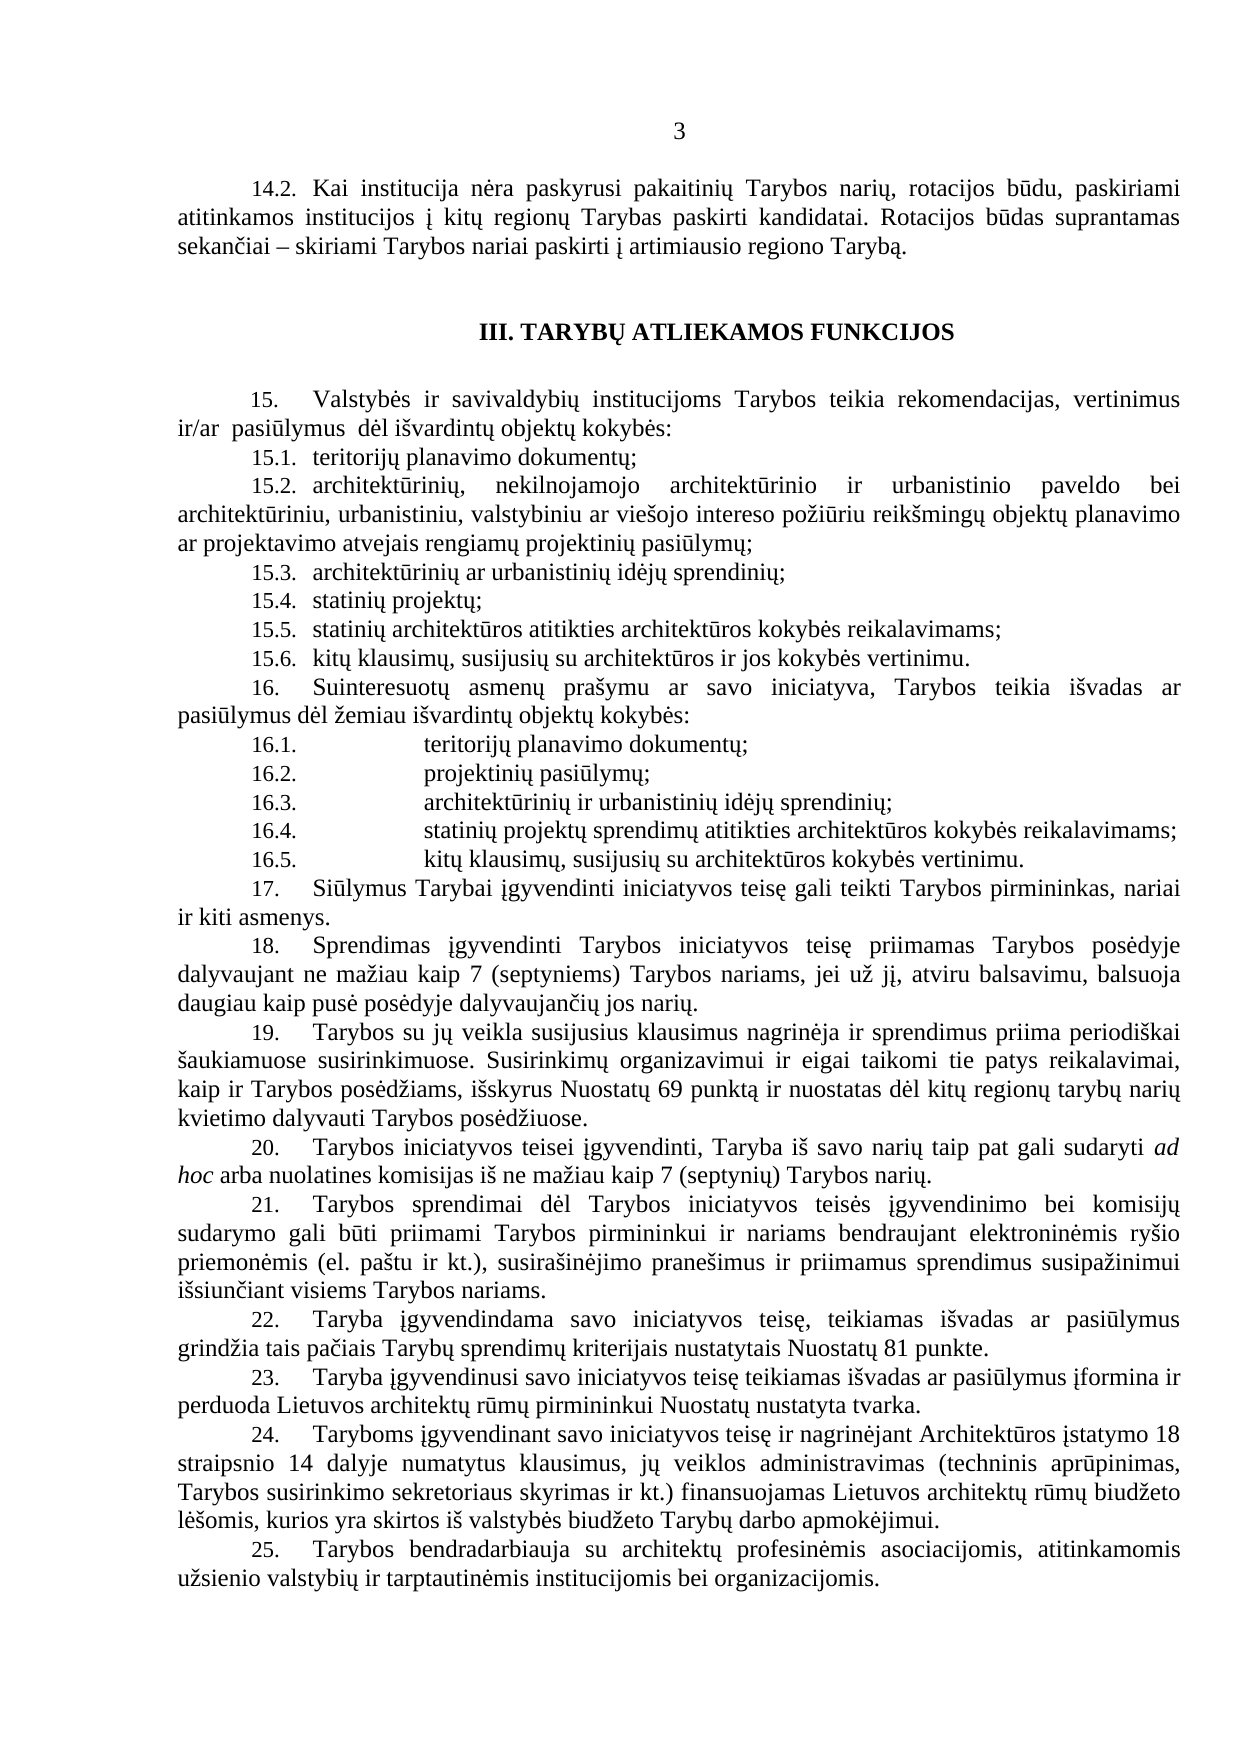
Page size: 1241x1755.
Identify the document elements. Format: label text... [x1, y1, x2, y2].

text 15.3. architektūrinių ar urbanistinių idėjų sprendinių; [177, 557, 1181, 586]
text 16.5. kitų klausimų, susijusių su architektūros kokybės vertinimu. [251, 844, 1181, 873]
text 15.2. architektūrinių, nekilnojamojo architektūrinio ir urbanistinio paveldo bei architektūriniu, urbanistiniu, valstybiniu ar viešojo intereso požiūriu reikšmingų objektų planavimo ar projektavimo atvejais rengiamų projektinių pasiūlymų; [177, 471, 1181, 557]
text 16. Suinteresuotų asmenų prašymu ar savo iniciatyva, Tarybos teikia išvadas ar pasiūlymus dėl žemiau išvardintų objektų kokybės: [177, 672, 1181, 729]
text 23. Taryba įgyvendinusi savo iniciatyvos teisę teikiamas išvadas ar pasiūlymus įformina ir perduoda Lietuvos architektų rūmų pirmininkui Nuostatų nustatyta tvarka. [177, 1362, 1181, 1419]
text 17. Siūlymus Tarybai įgyvendinti iniciatyvos teisę gali teikti Tarybos pirmininkas, nariai ir kiti asmenys. [177, 873, 1181, 931]
text 19. Tarybos su jų veikla susijusius klausimus nagrinėja ir sprendimus priima periodiškai šaukiamuose susirinkimuose. Susirinkimų organizavimui ir eigai taikomi tie patys reikalavimai, kaip ir Tarybos posėdžiams, išskyrus Nuostatų 69 punktą ir nuostatas dėl kitų regionų tarybų narių kvietimo dalyvauti Tarybos posėdžiuose. [177, 1017, 1181, 1132]
text 16.2. projektinių pasiūlymų; [251, 758, 1181, 787]
text III. TARYBŲ ATLIEKAMOS FUNKCIJOS [177, 317, 1181, 346]
text 25. Tarybos bendradarbiauja su architektų profesinėmis asociacijomis, atitinkamomis užsienio valstybių ir tarptautinėmis institucijomis bei organizacijomis. [177, 1534, 1181, 1592]
text 15.6. kitų klausimų, susijusių su architektūros ir jos kokybės vertinimu. [177, 643, 1181, 672]
text 16.4. statinių projektų sprendimų atitikties architektūros kokybės reikalavimams; [251, 816, 1181, 844]
text 16.3. architektūrinių ir urbanistinių idėjų sprendinių; [251, 787, 1181, 816]
text 20. Tarybos iniciatyvos teisei įgyvendinti, Taryba iš savo narių taip pat gali sudaryti ad hoc arba nuolatines komisijas iš ne mažiau kaip 7 (septynių) Tarybos narių. [177, 1132, 1181, 1189]
text 18. Sprendimas įgyvendinti Tarybos iniciatyvos teisę priimamas Tarybos posėdyje dalyvaujant ne mažiau kaip 7 (septyniems) Tarybos nariams, jei už jį, atviru balsavimu, balsuoja daugiau kaip pusė posėdyje dalyvaujančių jos narių. [177, 931, 1181, 1017]
text 24. Taryboms įgyvendinant savo iniciatyvos teisę ir nagrinėjant Architektūros įstatymo 18 straipsnio 14 dalyje numatytus klausimus, jų veiklos administravimas (techninis aprūpinimas, Tarybos susirinkimo sekretoriaus skyrimas ir kt.) finansuojamas Lietuvos architektų rūmų biudžeto lėšomis, kurios yra skirtos iš valstybės biudžeto Tarybų darbo apmokėjimui. [177, 1419, 1181, 1534]
text 15.4. statinių projektų; [177, 586, 1181, 614]
text 21. Tarybos sprendimai dėl Tarybos iniciatyvos teisės įgyvendinimo bei komisijų sudarymo gali būti priimami Tarybos pirmininkui ir nariams bendraujant elektroninėmis ryšio priemonėmis (el. paštu ir kt.), susirašinėjimo pranešimus ir priimamus sprendimus susipažinimui išsiunčiant visiems Tarybos nariams. [177, 1189, 1181, 1304]
text 15.5. statinių architektūros atitikties architektūros kokybės reikalavimams; [177, 614, 1181, 643]
text 15.1. teritorijų planavimo dokumentų; [177, 442, 1181, 471]
text 15. Valstybės ir savivaldybių institucijoms Tarybos teikia rekomendacijas, vertinimus ir/ar pasiūlymus dėl išvardintų objektų kokybės: [177, 384, 1181, 442]
text 16.1. teritorijų planavimo dokumentų; [251, 729, 1181, 758]
text 22. Taryba įgyvendindama savo iniciatyvos teisę, teikiamas išvadas ar pasiūlymus grindžia tais pačiais Tarybų sprendimų kriterijais nustatytais Nuostatų 81 punkte. [177, 1304, 1181, 1362]
text 14.2. Kai institucija nėra paskyrusi pakaitinių Tarybos narių, rotacijos būdu, paskiriami atitinkamos institucijos į kitų regionų Tarybas paskirti kandidatai. Rotacijos būdas suprantamas sekančiai – skiriami Tarybos nariai paskirti į artimiausio regiono Tarybą. [177, 173, 1181, 260]
